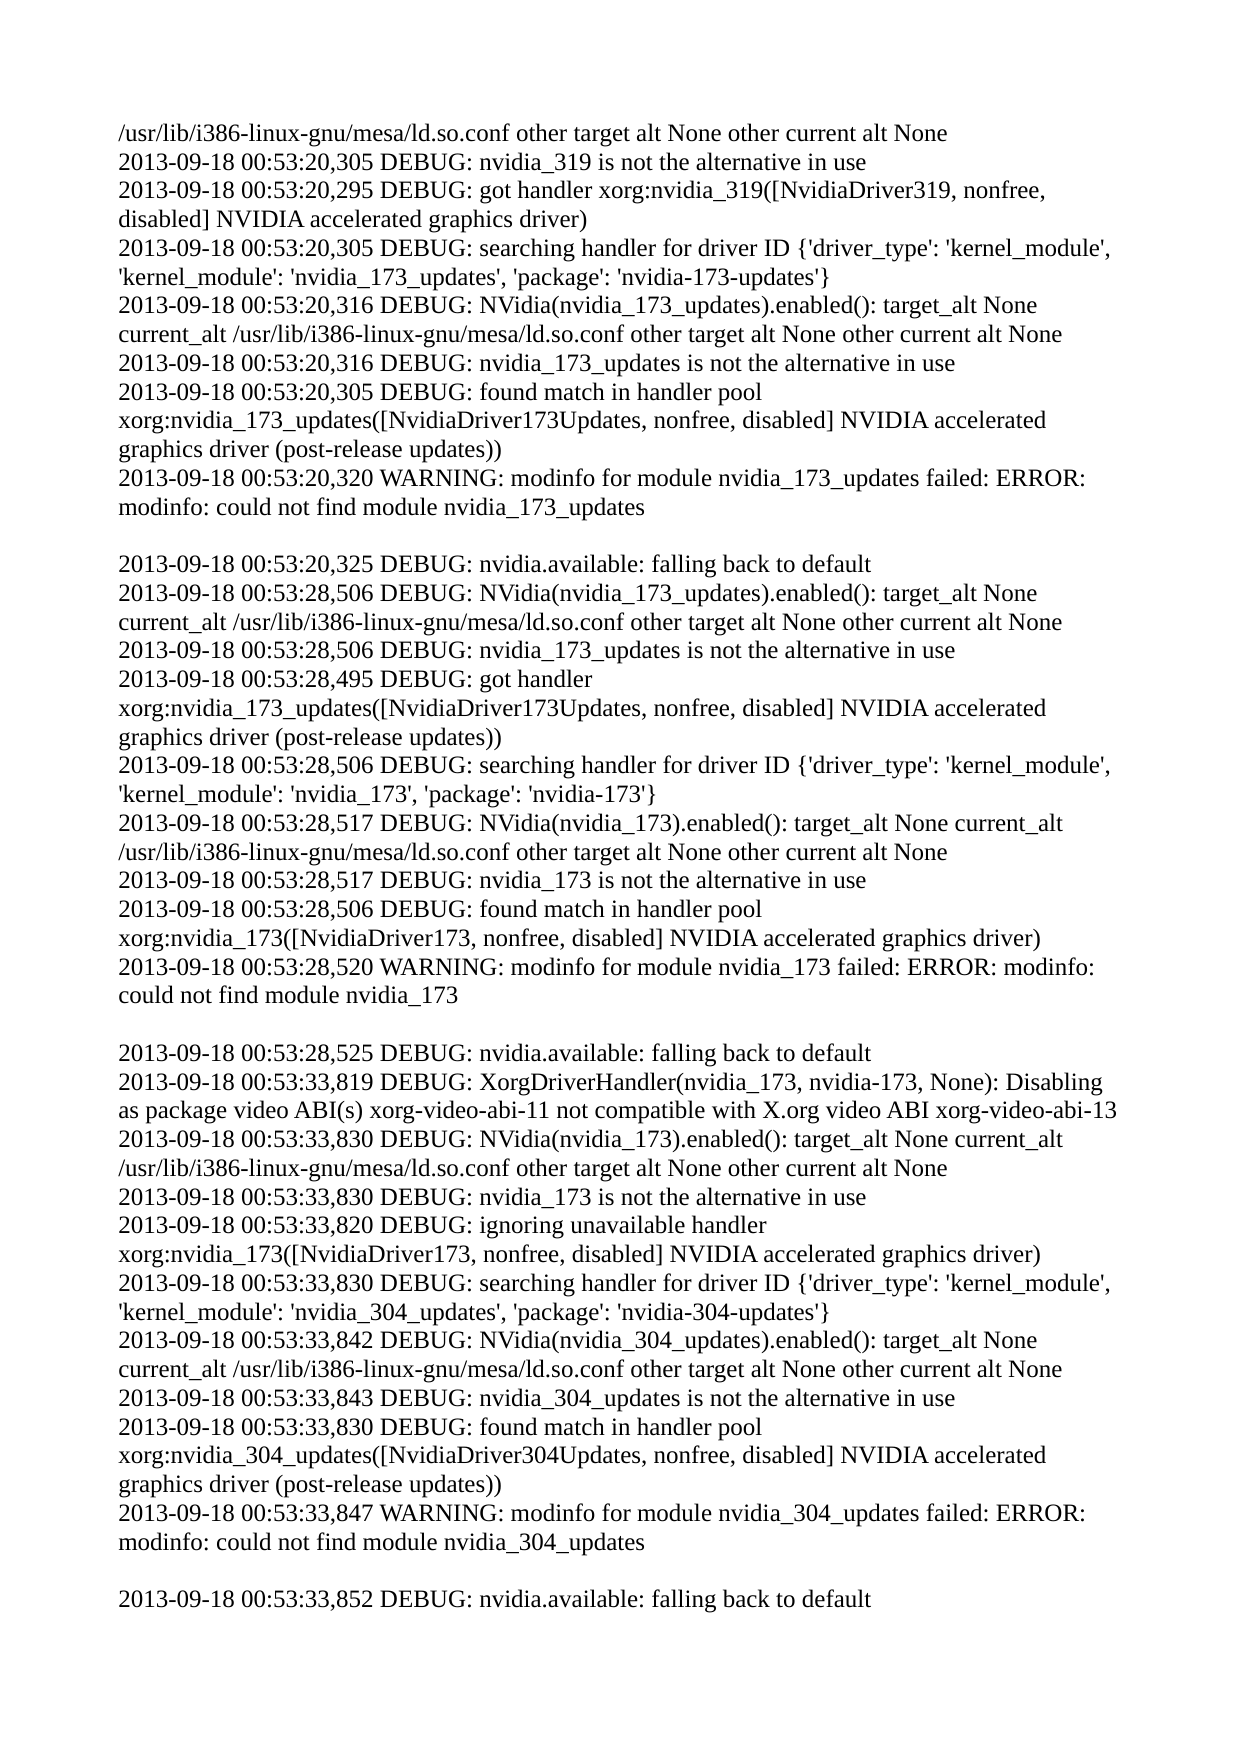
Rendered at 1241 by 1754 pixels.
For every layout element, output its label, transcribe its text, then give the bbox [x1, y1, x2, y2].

text 2013-09-18 00:53:33,830 DEBUG: NVidia(nvidia_173).enabled(): target_alt None current_alt /usr/lib/i386-linux-gnu/mesa/ld.so.conf other target alt None other current alt None [118, 1124, 1122, 1182]
text 2013-09-18 00:53:33,852 DEBUG: nvidia.available: falling back to default [118, 1584, 1122, 1613]
text 2013-09-18 00:53:33,847 WARNING: modinfo for module nvidia_304_updates failed: ERROR: modinfo: could not find module nvidia_304_updates [118, 1498, 1122, 1556]
text 2013-09-18 00:53:28,506 DEBUG: NVidia(nvidia_173_updates).enabled(): target_alt None current_alt /usr/lib/i386-linux-gnu/mesa/ld.so.conf other target alt None other current alt None [118, 578, 1122, 636]
text 2013-09-18 00:53:28,506 DEBUG: nvidia_173_updates is not the alternative in use [118, 636, 1122, 664]
text 2013-09-18 00:53:20,316 DEBUG: NVidia(nvidia_173_updates).enabled(): target_alt None current_alt /usr/lib/i386-linux-gnu/mesa/ld.so.conf other target alt None other current alt None [118, 291, 1122, 348]
text 2013-09-18 00:53:28,525 DEBUG: nvidia.available: falling back to default [118, 1038, 1122, 1067]
text 2013-09-18 00:53:28,495 DEBUG: got handler xorg:nvidia_173_updates([NvidiaDriver173Updates, nonfree, disabled] NVIDIA accelerated graphics driver (post-release updates)) [118, 664, 1122, 751]
text 2013-09-18 00:53:33,830 DEBUG: nvidia_173 is not the alternative in use [118, 1182, 1122, 1211]
text 2013-09-18 00:53:28,506 DEBUG: searching handler for driver ID {'driver_type': 'kernel_module', 'kernel_module': 'nvidia_173', 'package': 'nvidia-173'} [118, 751, 1122, 808]
text 2013-09-18 00:53:28,517 DEBUG: nvidia_173 is not the alternative in use [118, 866, 1122, 894]
text 2013-09-18 00:53:28,520 WARNING: modinfo for module nvidia_173 failed: ERROR: modinfo: could not find module nvidia_173 [118, 952, 1122, 1009]
text 2013-09-18 00:53:20,305 DEBUG: found match in handler pool xorg:nvidia_173_updates([NvidiaDriver173Updates, nonfree, disabled] NVIDIA accelerated graphics driver (post-release updates)) [118, 377, 1122, 463]
text 2013-09-18 00:53:20,305 DEBUG: nvidia_319 is not the alternative in use [118, 147, 1122, 176]
text 2013-09-18 00:53:33,830 DEBUG: found match in handler pool xorg:nvidia_304_updates([NvidiaDriver304Updates, nonfree, disabled] NVIDIA accelerated graphics driver (post-release updates)) [118, 1412, 1122, 1498]
text 2013-09-18 00:53:33,820 DEBUG: ignoring unavailable handler xorg:nvidia_173([NvidiaDriver173, nonfree, disabled] NVIDIA accelerated graphics driver) [118, 1211, 1122, 1268]
text /usr/lib/i386-linux-gnu/mesa/ld.so.conf other target alt None other current alt None [118, 118, 1122, 147]
text 2013-09-18 00:53:33,819 DEBUG: XorgDriverHandler(nvidia_173, nvidia-173, None): Disabling as package video ABI(s) xorg-video-abi-11 not compatible with X.org video ABI xorg-video-abi-13 [118, 1067, 1122, 1124]
text 2013-09-18 00:53:20,295 DEBUG: got handler xorg:nvidia_319([NvidiaDriver319, nonfree, disabled] NVIDIA accelerated graphics driver) [118, 176, 1122, 233]
text 2013-09-18 00:53:33,830 DEBUG: searching handler for driver ID {'driver_type': 'kernel_module', 'kernel_module': 'nvidia_304_updates', 'package': 'nvidia-304-updates'} [118, 1268, 1122, 1326]
text 2013-09-18 00:53:20,325 DEBUG: nvidia.available: falling back to default [118, 549, 1122, 578]
text 2013-09-18 00:53:33,842 DEBUG: NVidia(nvidia_304_updates).enabled(): target_alt None current_alt /usr/lib/i386-linux-gnu/mesa/ld.so.conf other target alt None other current alt None [118, 1326, 1122, 1383]
text 2013-09-18 00:53:20,305 DEBUG: searching handler for driver ID {'driver_type': 'kernel_module', 'kernel_module': 'nvidia_173_updates', 'package': 'nvidia-173-updates'} [118, 233, 1122, 291]
text 2013-09-18 00:53:28,517 DEBUG: NVidia(nvidia_173).enabled(): target_alt None current_alt /usr/lib/i386-linux-gnu/mesa/ld.so.conf other target alt None other current alt None [118, 808, 1122, 866]
text 2013-09-18 00:53:33,843 DEBUG: nvidia_304_updates is not the alternative in use [118, 1383, 1122, 1412]
text 2013-09-18 00:53:20,320 WARNING: modinfo for module nvidia_173_updates failed: ERROR: modinfo: could not find module nvidia_173_updates [118, 463, 1122, 521]
text 2013-09-18 00:53:20,316 DEBUG: nvidia_173_updates is not the alternative in use [118, 348, 1122, 377]
text 2013-09-18 00:53:28,506 DEBUG: found match in handler pool xorg:nvidia_173([NvidiaDriver173, nonfree, disabled] NVIDIA accelerated graphics driver) [118, 894, 1122, 952]
